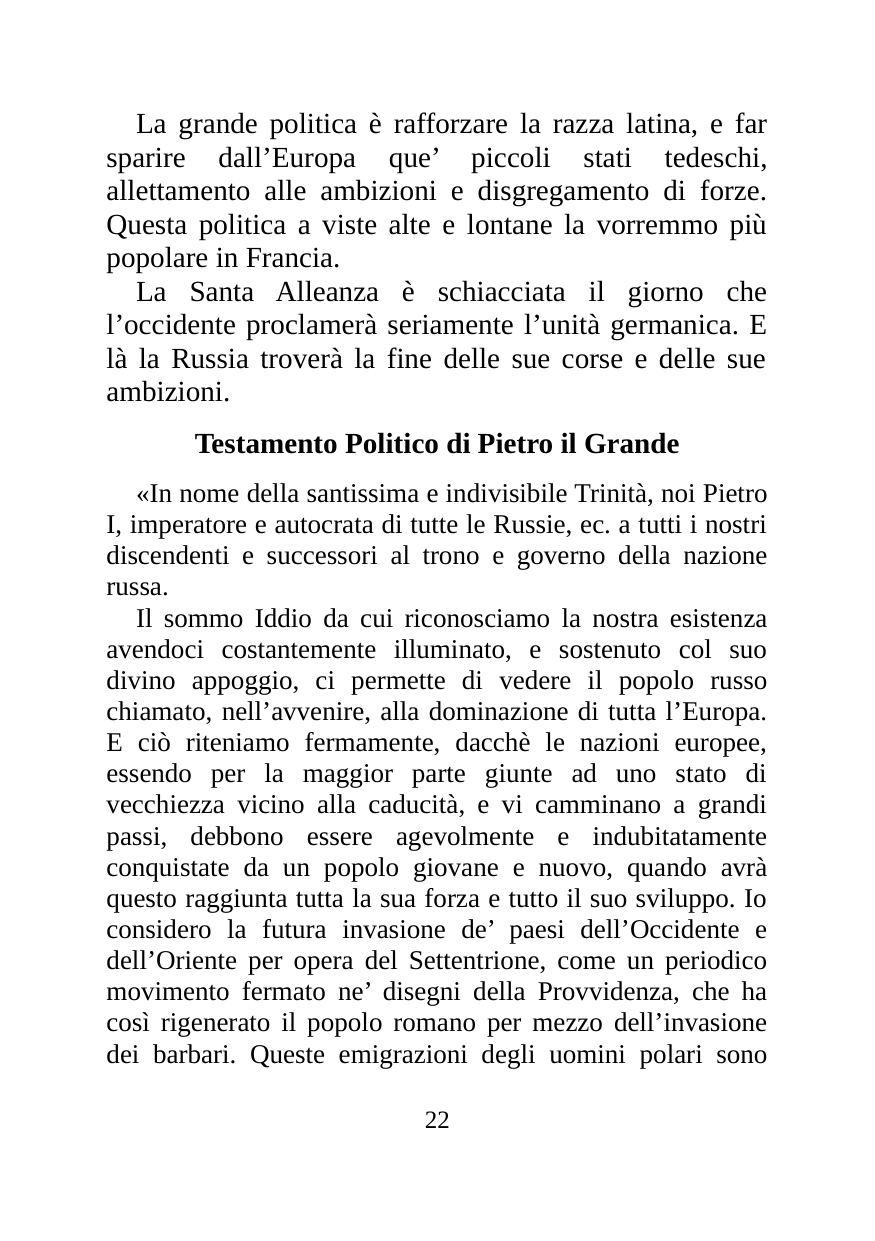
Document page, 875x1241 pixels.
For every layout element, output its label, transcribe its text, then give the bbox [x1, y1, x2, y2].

text La grande politica è rafforzare la razza latina, e far sparire dall’Europa que’ piccoli stati tedeschi, allettamento alle ambizioni e disgregamento di forze. Questa politica a viste alte e lontane la vorremmo più popolare in Francia. [106, 106, 768, 274]
subtitle Testamento Politico di Pietro il Grande [106, 426, 768, 459]
text «In nome della santissima e indivisibile Trinità, noi Pietro I, imperatore e autocrata di tutte le Russie, ec. a tutti i nostri discendenti e successori al trono e governo della nazione russa. [106, 477, 768, 602]
text La Santa Alleanza è schiacciata il giorno che l’occidente proclamerà seriamente l’unità germanica. E là la Russia troverà la fine delle sue corse e delle sue ambizioni. [106, 274, 768, 408]
text Il sommo Iddio da cui riconosciamo la nostra esistenza avendoci costantemente illuminato, e sostenuto col suo divino appoggio, ci permette di vedere il popolo russo chiamato, nell’avvenire, alla dominazione di tutta l’Europa. E ciò riteniamo fermamente, dacchè le nazioni europee, essendo per la maggior parte giunte ad uno stato di vecchiezza vicino alla caducità, e vi camminano a grandi passi, debbono essere agevolmente e indubitatamente conquistate da un popolo giovane e nuovo, quando avrà questo raggiunta tutta la sua forza e tutto il suo sviluppo. Io considero la futura invasione de’ paesi dell’Occidente e dell’Oriente per opera del Settentrione, come un periodico movimento fermato ne’ disegni della Provvidenza, che ha così rigenerato il popolo romano per mezzo dell’invasione dei barbari. Queste emigrazioni degli uomini polari sono [106, 602, 768, 1069]
